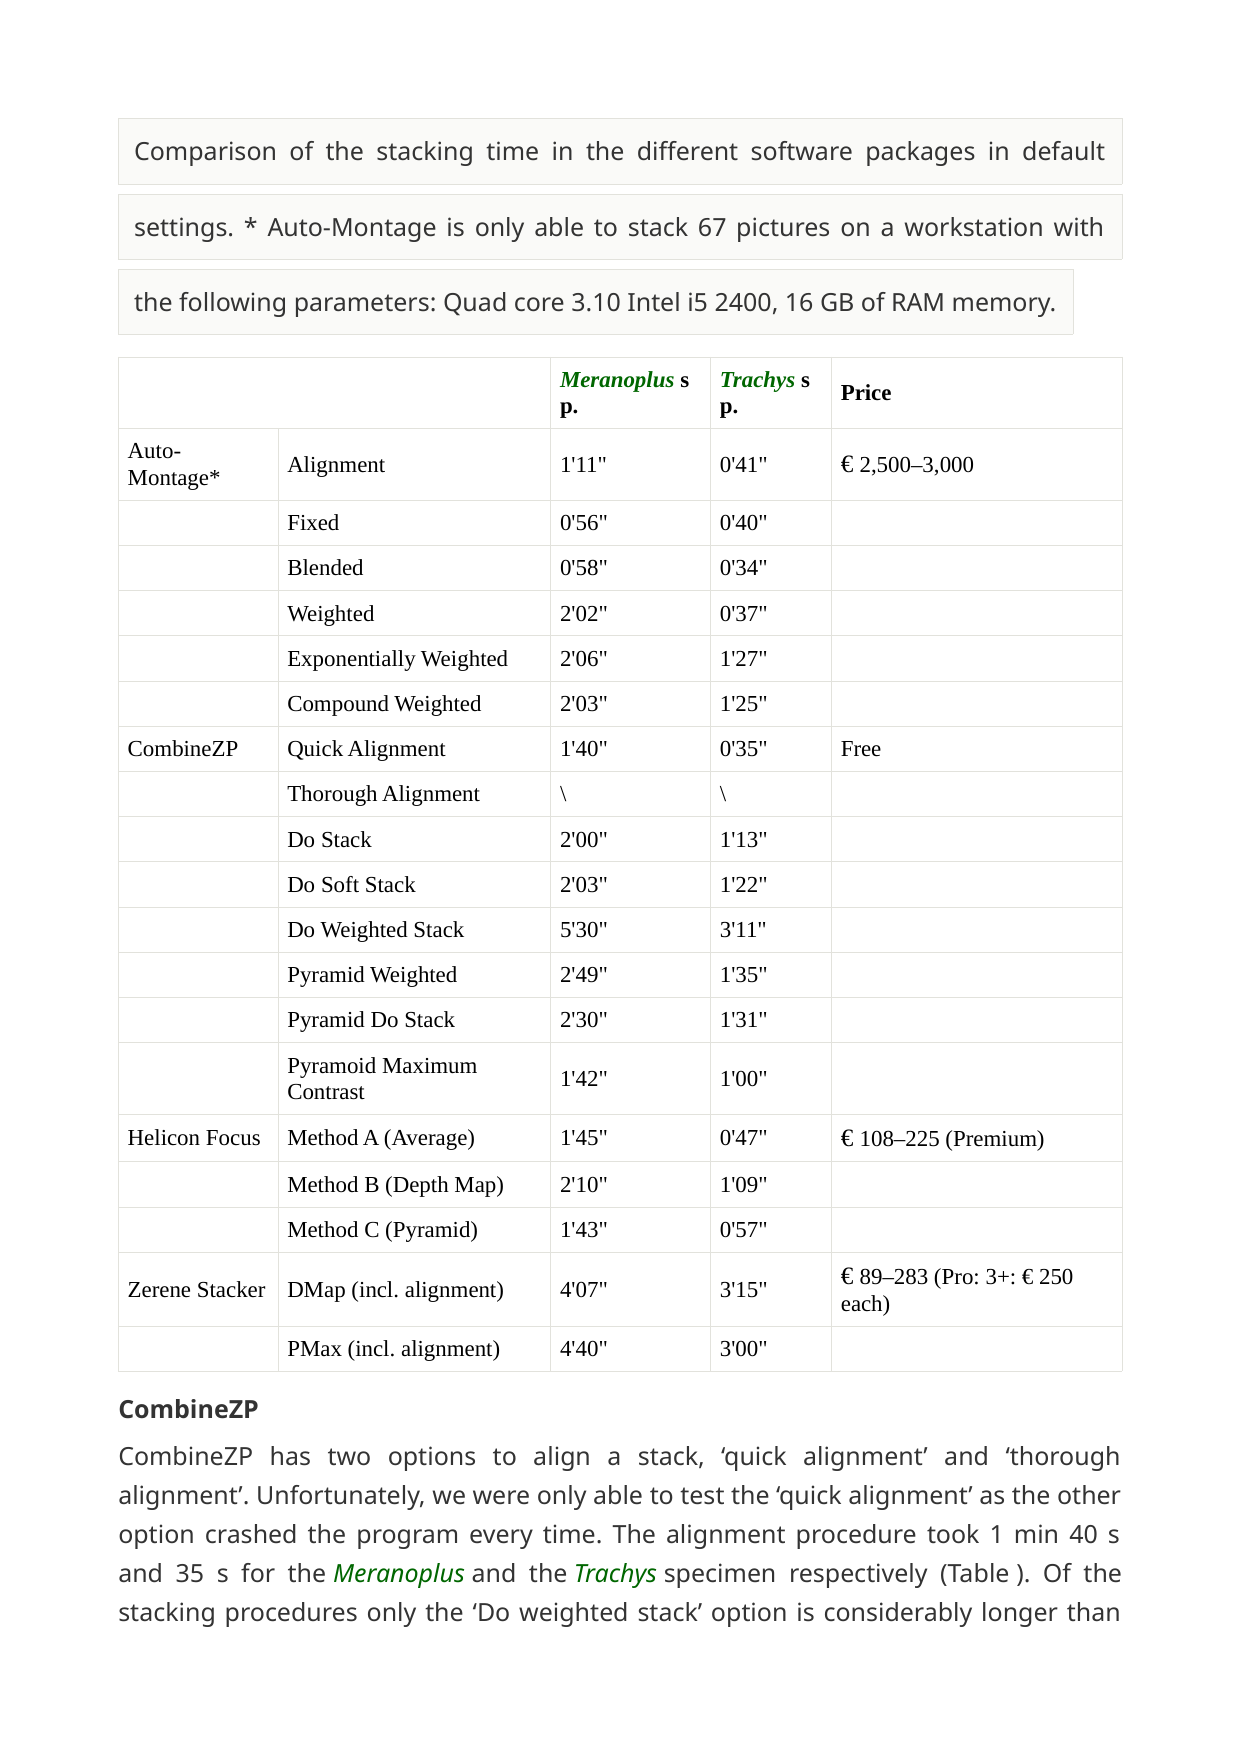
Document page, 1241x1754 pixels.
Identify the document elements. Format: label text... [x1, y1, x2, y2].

table_cell 3'11" [711, 908, 831, 952]
table_cell DMap (incl. alignment) [279, 1253, 550, 1326]
table_cell 2'02" [551, 591, 710, 635]
table_cell € 89–283 (Pro: 3+: € 250 each) [832, 1253, 1122, 1326]
table_cell CombineZP [119, 727, 278, 771]
table_cell 2'49" [551, 953, 710, 997]
table_cell Fixed [279, 501, 550, 545]
table_cell 1'00" [711, 1043, 831, 1114]
table_cell [119, 998, 278, 1042]
table_cell [832, 998, 1122, 1042]
table_cell [119, 862, 278, 907]
table_cell 1'43" [551, 1208, 710, 1252]
table_cell Pyramid Do Stack [279, 998, 550, 1042]
table_cell 0'40" [711, 501, 831, 545]
table_cell 1'35" [711, 953, 831, 997]
table_cell 3'00" [711, 1327, 831, 1371]
table_cell [832, 591, 1122, 635]
table_cell 1'27" [711, 636, 831, 681]
table_cell 3'15" [711, 1253, 831, 1326]
table_cell Exponentially Weighted [279, 636, 550, 681]
table_cell [832, 817, 1122, 861]
table_cell PMax (incl. alignment) [279, 1327, 550, 1371]
table_cell [832, 908, 1122, 952]
table_cell \ [551, 772, 710, 816]
table_header Price [832, 358, 1122, 428]
table_cell [119, 772, 278, 816]
table_cell Do Weighted Stack [279, 908, 550, 952]
table_header Meranoplus sp. [551, 358, 710, 428]
table_cell 1'45" [551, 1115, 710, 1161]
table_cell 1'31" [711, 998, 831, 1042]
table_cell 0'57" [711, 1208, 831, 1252]
table_cell [832, 1327, 1122, 1371]
table_cell 5'30" [551, 908, 710, 952]
table_cell 1'13" [711, 817, 831, 861]
table_cell [832, 501, 1122, 545]
table_cell Quick Alignment [279, 727, 550, 771]
table_cell Helicon Focus [119, 1115, 278, 1161]
table_header Trachys sp. [711, 358, 831, 428]
table_cell Pyramid Weighted [279, 953, 550, 997]
table_cell [119, 682, 278, 726]
table_cell 0'58" [551, 546, 710, 590]
table_cell Thorough Alignment [279, 772, 550, 816]
table_cell [119, 908, 278, 952]
table_cell Compound Weighted [279, 682, 550, 726]
table_cell 2'06" [551, 636, 710, 681]
table_cell 4'07" [551, 1253, 710, 1326]
table_cell Method B (Depth Map) [279, 1162, 550, 1207]
table_cell [119, 636, 278, 681]
table_cell [119, 1043, 278, 1114]
table_cell Do Stack [279, 817, 550, 861]
table_cell 1'42" [551, 1043, 710, 1114]
table_cell 1'09" [711, 1162, 831, 1207]
table_cell 0'37" [711, 591, 831, 635]
table_cell [832, 953, 1122, 997]
table_cell [832, 546, 1122, 590]
table_cell 0'56" [551, 501, 710, 545]
table_cell [832, 1208, 1122, 1252]
table_cell € 108–225 (Premium) [832, 1115, 1122, 1161]
table_cell Zerene Stacker [119, 1253, 278, 1326]
table_cell [119, 1162, 278, 1207]
table_cell 2'00" [551, 817, 710, 861]
table_cell [119, 1208, 278, 1252]
table_cell 1'11" [551, 429, 710, 500]
text [118, 185, 1122, 194]
table_cell Auto-Montage* [119, 429, 278, 500]
table_cell 1'22" [711, 862, 831, 907]
table_cell Do Soft Stack [279, 862, 550, 907]
table_cell 2'30" [551, 998, 710, 1042]
table_cell Pyramoid Maximum Contrast [279, 1043, 550, 1114]
table_cell [119, 817, 278, 861]
subtitle CombineZP [118, 1392, 1122, 1426]
table_cell 0'35" [711, 727, 831, 771]
text Comparison of the stacking time in the different software packages in default [119, 119, 1122, 184]
table_cell [832, 636, 1122, 681]
table_cell 0'47" [711, 1115, 831, 1161]
table_cell [119, 501, 278, 545]
table_cell Method C (Pyramid) [279, 1208, 550, 1252]
table_cell 0'34" [711, 546, 831, 590]
table_cell 1'25" [711, 682, 831, 726]
table_cell \ [711, 772, 831, 816]
text settings. * Auto-Montage is only able to stack 67 pictures on a workstation with [119, 195, 1122, 259]
text the following parameters: Quad core 3.10 Intel i5 2400, 16 GB of RAM memory. [118, 260, 1122, 334]
table_cell 0'41" [711, 429, 831, 500]
table_cell € 2,500–3,000 [832, 429, 1122, 500]
table_cell [832, 682, 1122, 726]
table_cell Free [832, 727, 1122, 771]
table_cell 2'03" [551, 862, 710, 907]
table_cell 1'40" [551, 727, 710, 771]
text CombineZP has two options to align a stack, ‘quick alignment’ and ‘thorough alignment’. Unfortunately, we were only able to test the ‘quick alignment’ as the other option crashed the program every time. The alignment procedure took 1 min 40 s and 35 s for the Meranoplus and the Trachys specimen respectively (Table ). Of the stacking procedures only the ‘Do weighted stack’ option is considerably longer than [118, 1438, 1122, 1629]
table_cell 2'03" [551, 682, 710, 726]
table_cell Blended [279, 546, 550, 590]
table_cell Weighted [279, 591, 550, 635]
table_cell Alignment [279, 429, 550, 500]
table_header [119, 358, 550, 428]
table_cell [832, 1043, 1122, 1114]
table_cell [119, 591, 278, 635]
table_cell Method A (Average) [279, 1115, 550, 1161]
table_cell 2'10" [551, 1162, 710, 1207]
table_cell [119, 1327, 278, 1371]
table_cell [119, 546, 278, 590]
table_cell [119, 953, 278, 997]
table_cell 4'40" [551, 1327, 710, 1371]
table_cell [832, 862, 1122, 907]
table_cell [832, 772, 1122, 816]
table_cell [832, 1162, 1122, 1207]
